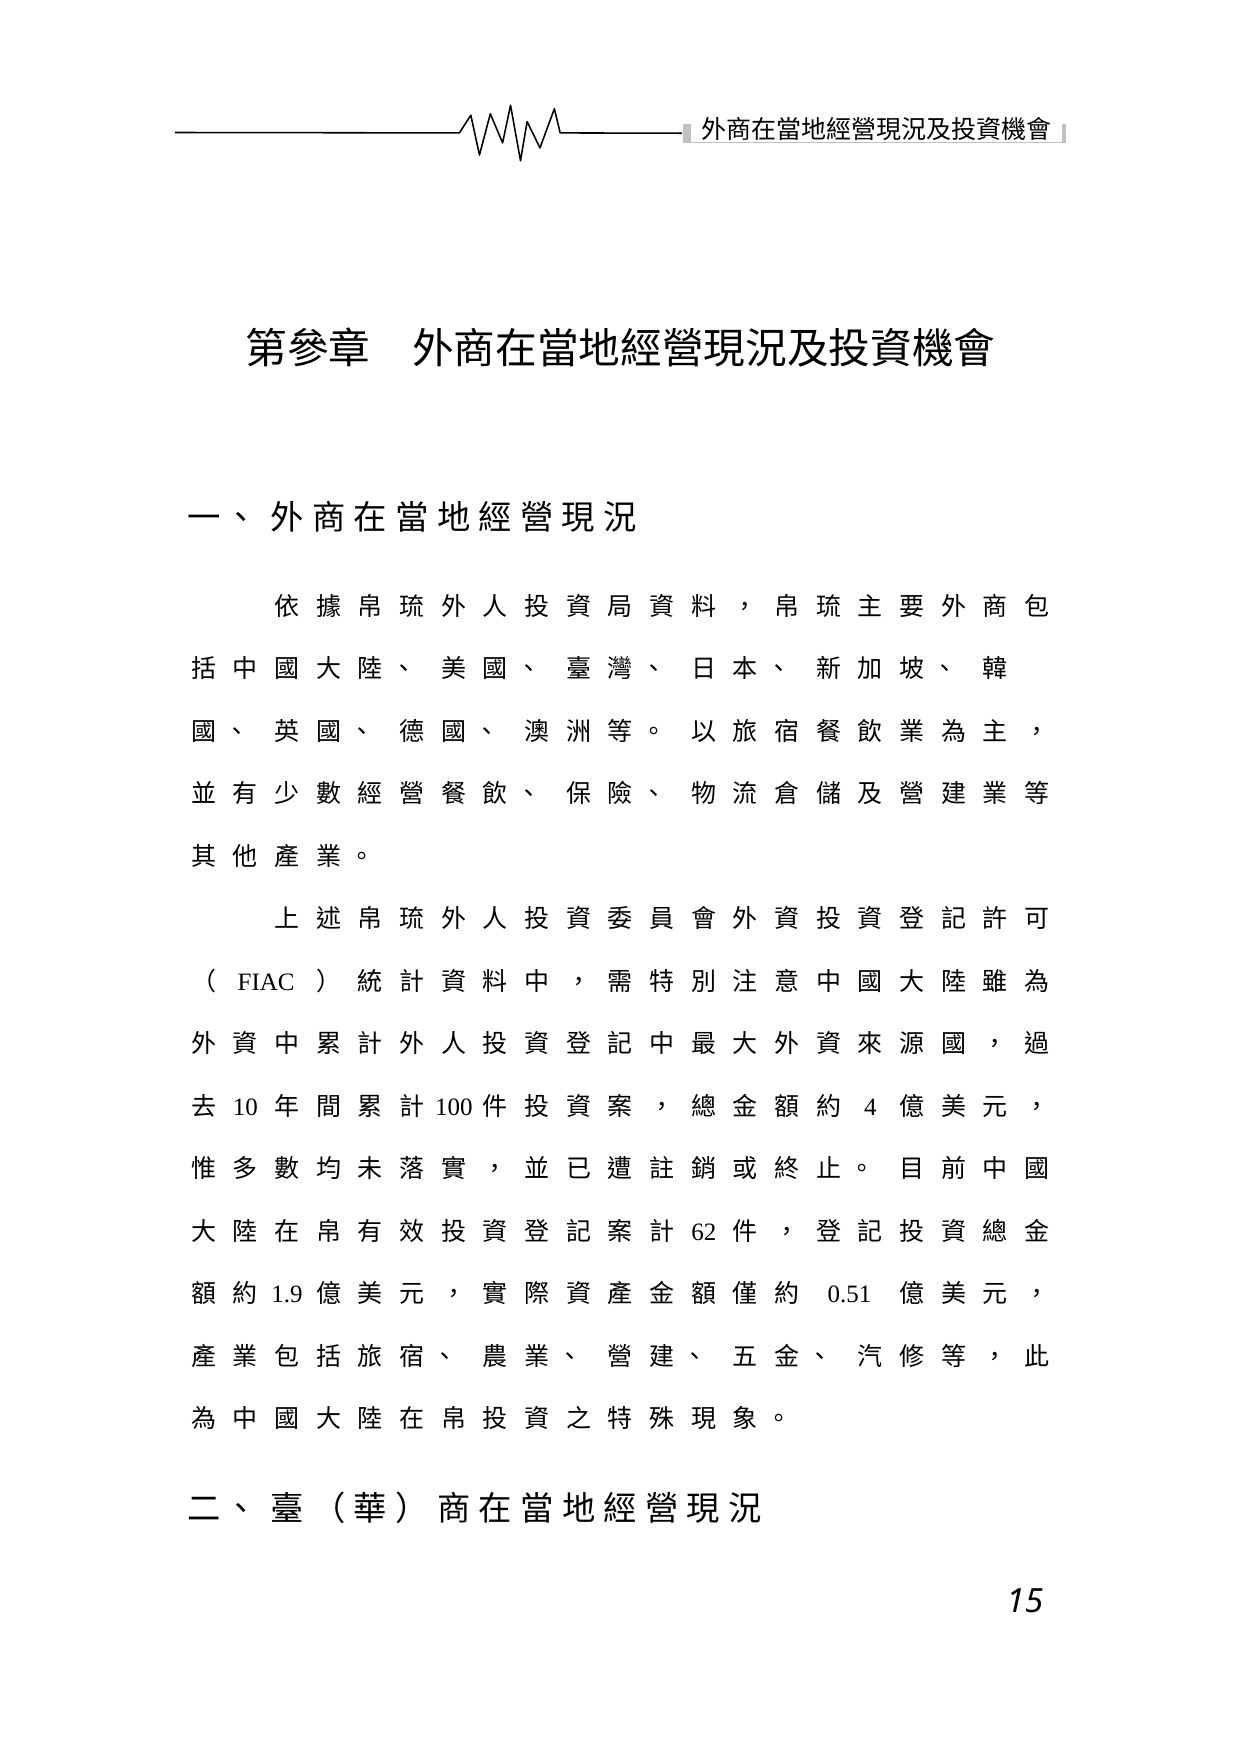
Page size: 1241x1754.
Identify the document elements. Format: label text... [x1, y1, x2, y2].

text 第參章 外商在當地經營現況及投資機會 [183, 304, 1058, 366]
text 一、外商在當地經營現況 [183, 473, 1058, 536]
text 二、臺（華）商在當地經營現況 [183, 1464, 1058, 1527]
text 依據帛琉外人投資局資料，帛琉主要外商包括中國大陸、美國、臺灣、日本、新加坡、韓國、英國、德國、澳洲等。以旅宿餐飲業為主，並有少數經營餐飲、保險、物流倉儲及營建業等其他產業。 [183, 563, 1058, 875]
text 上述帛琉外人投資委員會外資投資登記許可（FIAC）統計資料中，需特別注意中國大陸雖為外資中累計外人投資登記中最大外資來源國，過去10年間累計100件投資案，總金額約4億美元，惟多數均未落實，並已遭註銷或終止。目前中國大陸在帛有效投資登記案計62件，登記投資總金額約1.9億美元，實際資產金額僅約0.51億美元，產業包括旅宿、農業、營建、五金、汽修等，此為中國大陸在帛投資之特殊現象。 [183, 875, 1058, 1438]
